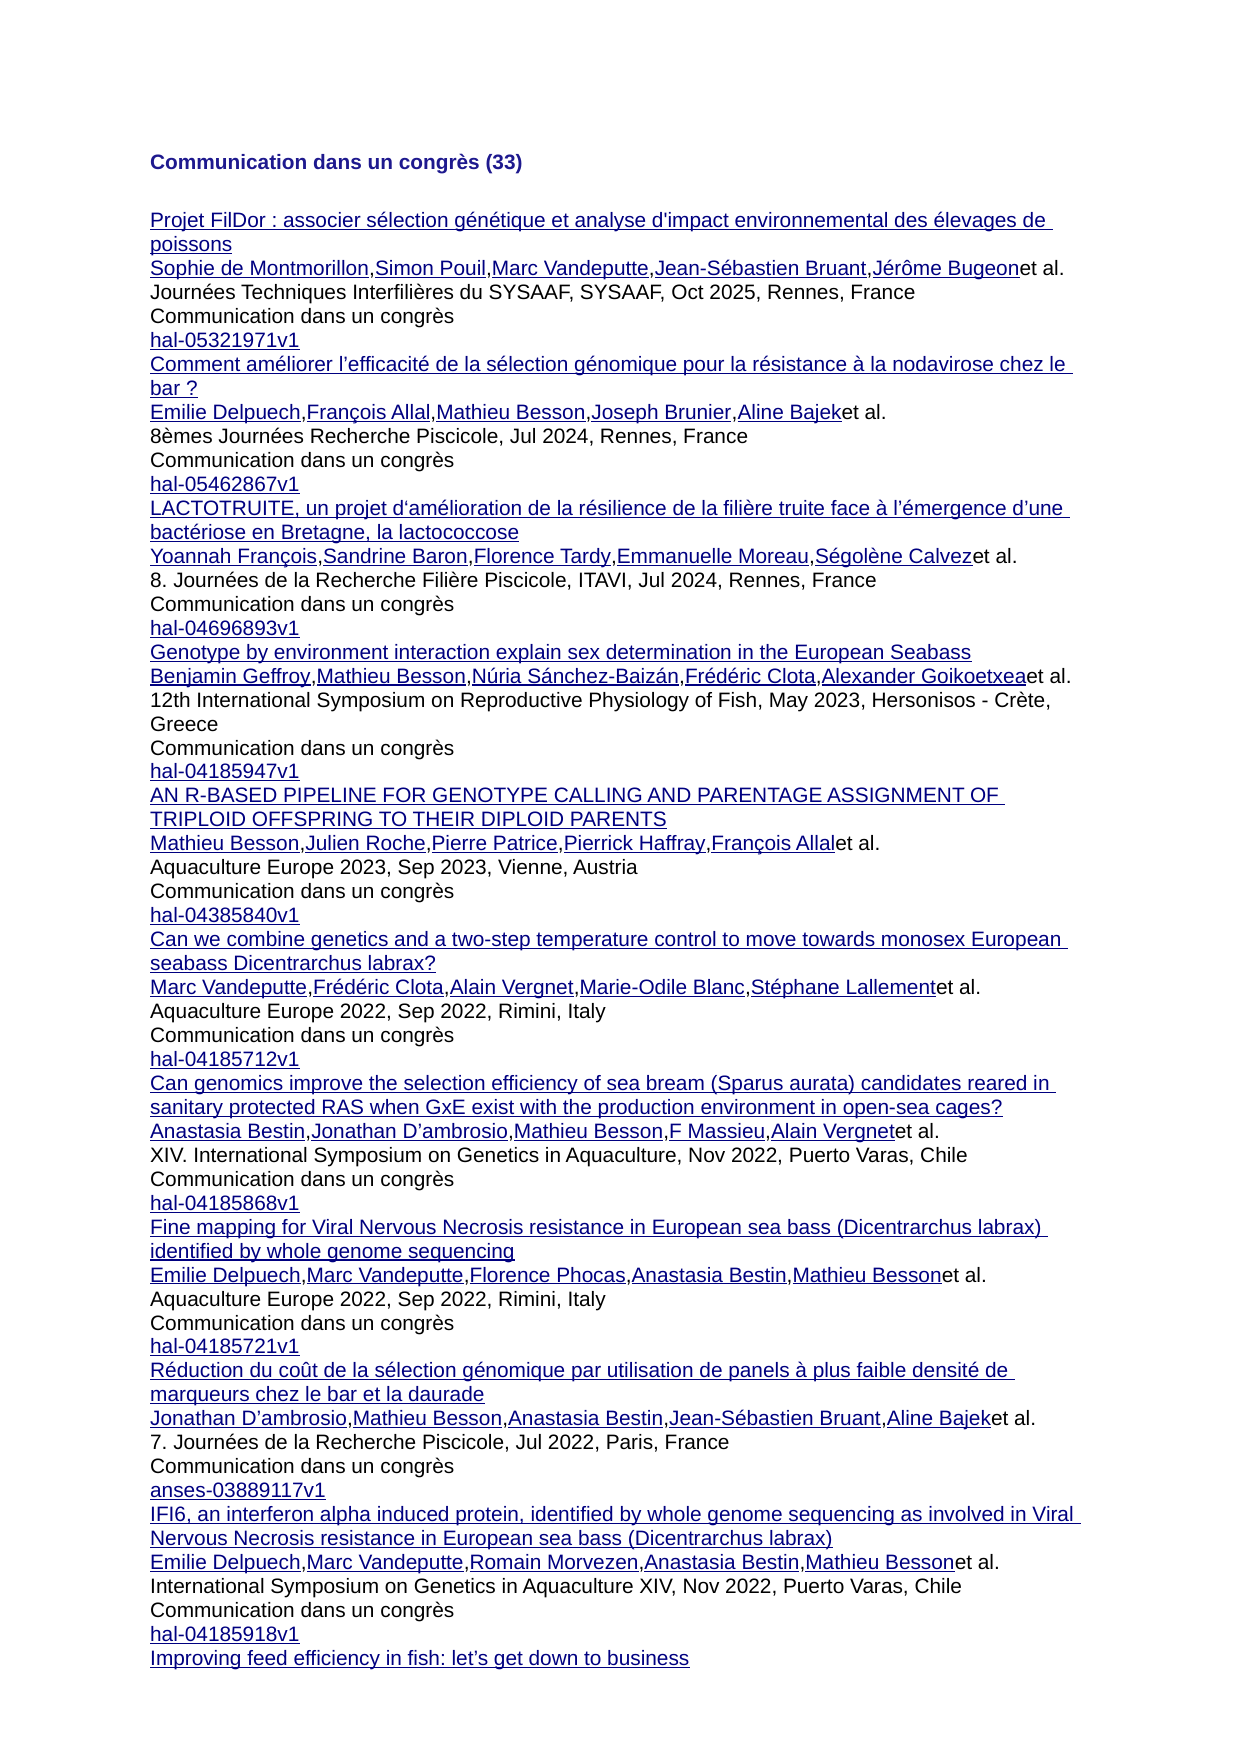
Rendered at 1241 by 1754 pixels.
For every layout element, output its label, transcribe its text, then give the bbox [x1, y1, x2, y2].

subtitle Communication dans un congrès (33) [150, 150, 1090, 174]
table_header Projet FilDor : associer sélection génétique et analyse d'impact environnemental des élevages de poissons Sophie de Montmorillon,Simon Pouil,Marc Vandeputte,Jean-Sébastien Bruant,Jérôme Bugeonet al. Journées Techniques Interfilières du SYSAAF, SYSAAF, Oct 2025, Rennes, France Communication dans un congrès hal-05321971v1 [150, 208, 1090, 352]
table_cell AN R-BASED PIPELINE FOR GENOTYPE CALLING AND PARENTAGE ASSIGNMENT OF TRIPLOID OFFSPRING TO THEIR DIPLOID PARENTS Mathieu Besson,Julien Roche,Pierre Patrice,Pierrick Haffray,François Allalet al. Aquaculture Europe 2023, Sep 2023, Vienne, Austria Communication dans un congrès hal-04385840v1 [150, 783, 1090, 927]
table_cell Fine mapping for Viral Nervous Necrosis resistance in European sea bass (Dicentrarchus labrax) identified by whole genome sequencing Emilie Delpuech,Marc Vandeputte,Florence Phocas,Anastasia Bestin,Mathieu Bessonet al. Aquaculture Europe 2022, Sep 2022, Rimini, Italy Communication dans un congrès hal-04185721v1 [150, 1215, 1090, 1358]
table_cell Improving feed efficiency in fish: let’s get down to business [150, 1646, 1090, 1670]
table_cell Comment améliorer l’efficacité de la sélection génomique pour la résistance à la nodavirose chez le bar ? Emilie Delpuech,François Allal,Mathieu Besson,Joseph Brunier,Aline Bajeket al. 8èmes Journées Recherche Piscicole, Jul 2024, Rennes, France Communication dans un congrès hal-05462867v1 [150, 352, 1090, 496]
table_cell Réduction du coût de la sélection génomique par utilisation de panels à plus faible densité de marqueurs chez le bar et la daurade Jonathan D’ambrosio,Mathieu Besson,Anastasia Bestin,Jean-Sébastien Bruant,Aline Bajeket al. 7. Journées de la Recherche Piscicole, Jul 2022, Paris, France Communication dans un congrès anses-03889117v1 [150, 1358, 1090, 1502]
table_cell LACTOTRUITE, un projet d‘amélioration de la résilience de la filière truite face à l’émergence d’une bactériose en Bretagne, la lactococcose Yoannah François,Sandrine Baron,Florence Tardy,Emmanuelle Moreau,Ségolène Calvezet al. 8. Journées de la Recherche Filière Piscicole, ITAVI, Jul 2024, Rennes, France Communication dans un congrès hal-04696893v1 [150, 496, 1090, 639]
table_cell Genotype by environment interaction explain sex determination in the European Seabass Benjamin Geffroy,Mathieu Besson,Núria Sánchez-Baizán,Frédéric Clota,Alexander Goikoetxeaet al. 12th International Symposium on Reproductive Physiology of Fish, May 2023, Hersonisos - Crète, Greece Communication dans un congrès hal-04185947v1 [150, 640, 1090, 783]
table_cell IFI6, an interferon alpha induced protein, identified by whole genome sequencing as involved in Viral Nervous Necrosis resistance in European sea bass (Dicentrarchus labrax) Emilie Delpuech,Marc Vandeputte,Romain Morvezen,Anastasia Bestin,Mathieu Bessonet al. International Symposium on Genetics in Aquaculture XIV, Nov 2022, Puerto Varas, Chile Communication dans un congrès hal-04185918v1 [150, 1502, 1090, 1646]
table_cell Can genomics improve the selection efficiency of sea bream (Sparus aurata) candidates reared in sanitary protected RAS when GxE exist with the production environment in open-sea cages? Anastasia Bestin,Jonathan D’ambrosio,Mathieu Besson,F Massieu,Alain Vergnetet al. XIV. International Symposium on Genetics in Aquaculture, Nov 2022, Puerto Varas, Chile Communication dans un congrès hal-04185868v1 [150, 1071, 1090, 1214]
table_cell Can we combine genetics and a two-step temperature control to move towards monosex European seabass Dicentrarchus labrax? Marc Vandeputte,Frédéric Clota,Alain Vergnet,Marie-Odile Blanc,Stéphane Lallementet al. Aquaculture Europe 2022, Sep 2022, Rimini, Italy Communication dans un congrès hal-04185712v1 [150, 927, 1090, 1071]
